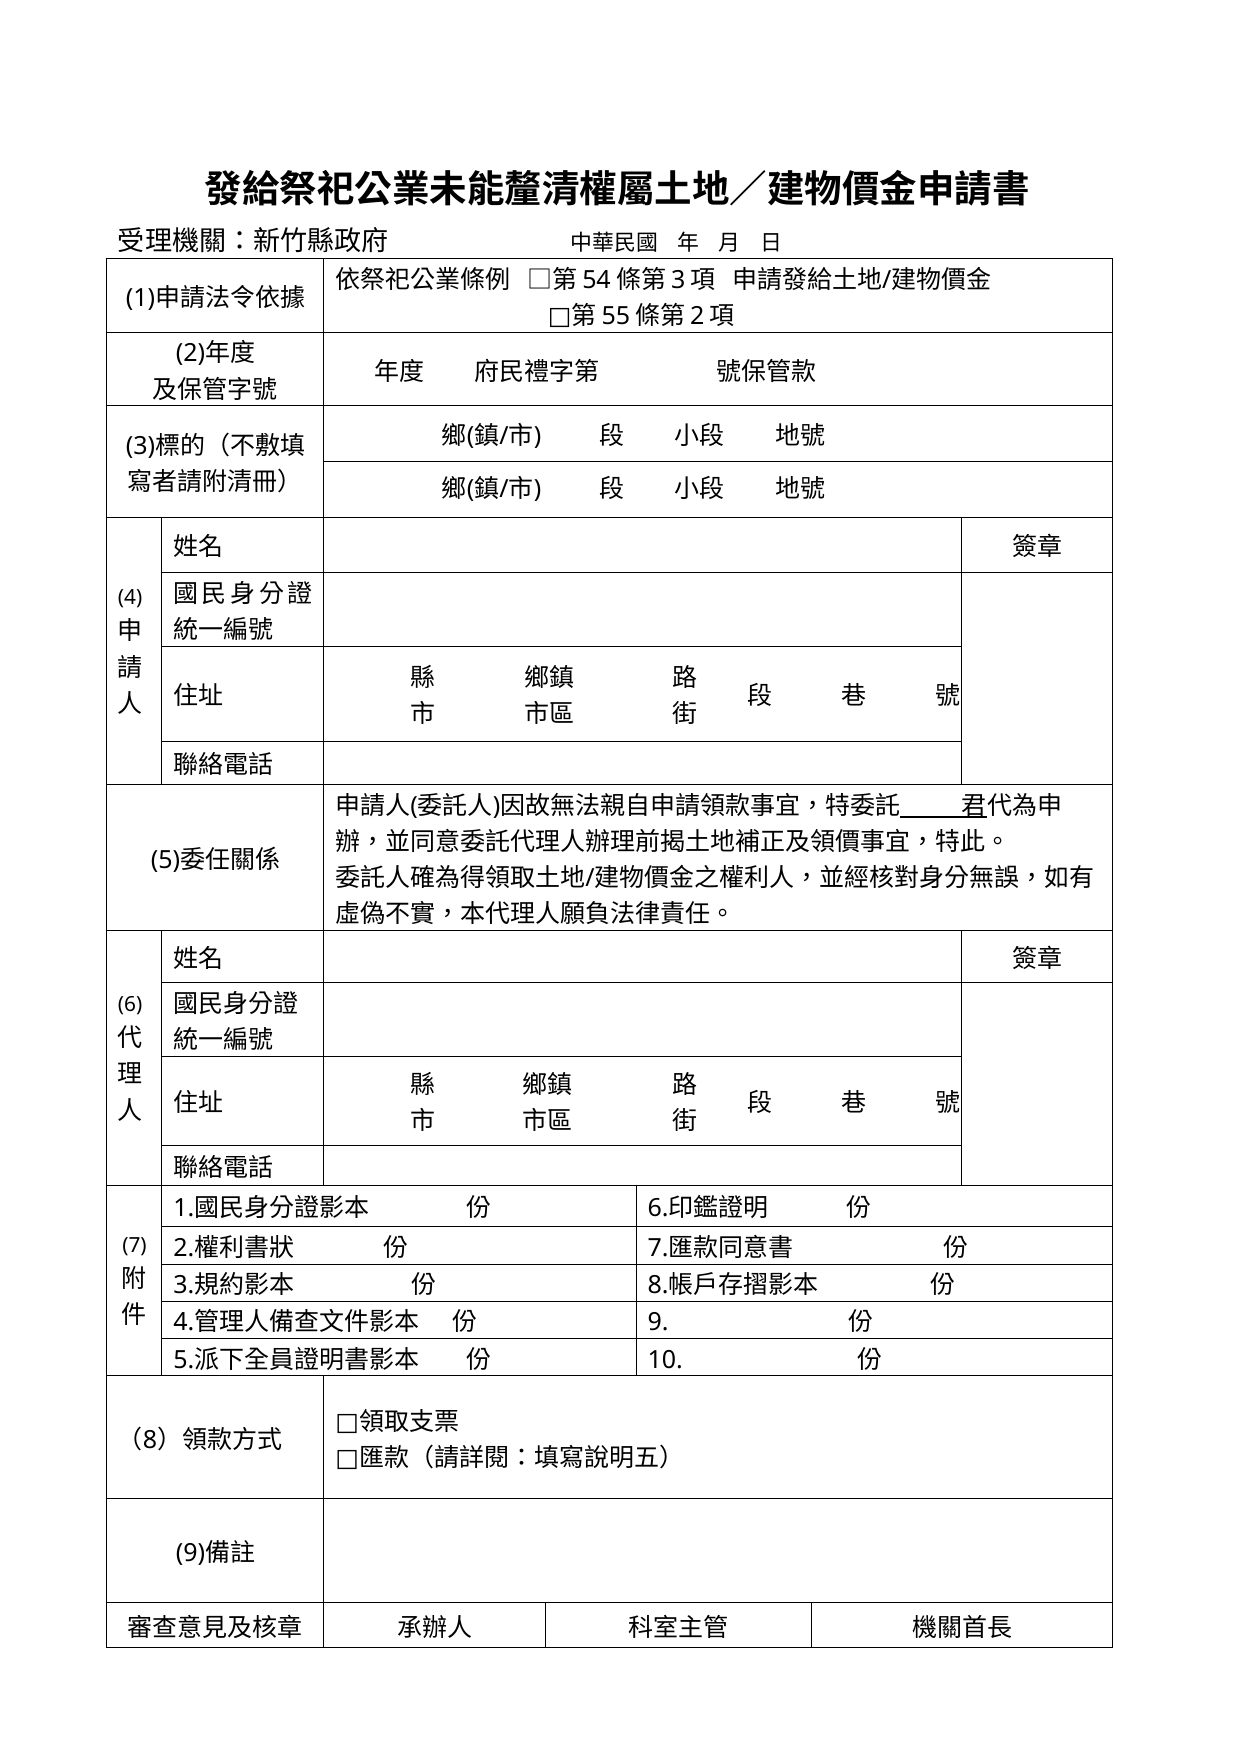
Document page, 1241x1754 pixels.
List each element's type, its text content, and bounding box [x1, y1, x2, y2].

table_cell 國民身分證統一編號 [162, 573, 323, 646]
table_cell [699, 1057, 736, 1145]
table_cell [324, 1146, 961, 1184]
table_cell (3)標的（不敷填寫者請附清冊） [107, 406, 323, 517]
table_cell [436, 647, 511, 741]
table_cell [962, 573, 1112, 784]
table_cell [324, 742, 961, 784]
table_cell 鄉(鎮/市) 段 小段 地號 [324, 462, 1112, 517]
table_cell (1)申請法令依據 [107, 259, 323, 332]
table_cell (6)代理人 [107, 931, 161, 1184]
table_cell 8.帳戶存摺影本 份 [637, 1265, 1112, 1301]
table_cell 2.權利書狀 份 [162, 1227, 636, 1263]
table_cell 路 街 [661, 1057, 699, 1145]
table_cell 依祭祀公業條例 □第54條第3項 申請發給土地/建物價金 □第55條第2項 [324, 259, 1112, 332]
table_cell 簽章 [962, 518, 1112, 572]
table_cell □領取支票 □匯款（請詳閱：填寫說明五） [324, 1376, 1112, 1498]
table_cell 簽章 [962, 931, 1112, 982]
table_cell 聯絡電話 [162, 742, 323, 784]
table_cell [586, 1057, 661, 1145]
table_cell 段 [736, 647, 774, 741]
table_cell [774, 647, 830, 741]
table_cell 縣 市 [399, 1057, 436, 1145]
table_cell 國民身分證統一編號 [162, 983, 323, 1056]
table_cell [436, 1057, 511, 1145]
table_cell [324, 573, 961, 646]
table_cell [586, 647, 661, 741]
table_cell [324, 518, 961, 572]
table_cell 路街 [661, 647, 699, 741]
table_cell 姓名 [162, 518, 323, 572]
table_cell 鄉鎮市區 [511, 1057, 586, 1145]
table_cell 機關首長 [812, 1603, 1112, 1647]
table_cell [324, 983, 961, 1056]
table_cell 段 [736, 1057, 774, 1145]
table_cell 7.匯款同意書 份 [637, 1227, 1112, 1263]
table_cell 年度 府民禮字第 號保管款 [324, 333, 1112, 405]
table_cell [324, 931, 961, 982]
table_cell [868, 647, 924, 741]
table_cell [324, 1499, 1112, 1602]
table_cell [324, 647, 399, 741]
table_cell 承辦人 [324, 1603, 545, 1647]
table_cell [868, 1057, 924, 1145]
table_cell 3.規約影本 份 [162, 1265, 636, 1301]
table_cell [699, 647, 736, 741]
table_cell (7)附件 [107, 1186, 161, 1375]
table_cell 聯絡電話 [162, 1146, 323, 1184]
table_cell 5.派下全員證明書影本 份 [162, 1339, 636, 1375]
table_cell [774, 1057, 830, 1145]
table_cell (9)備註 [107, 1499, 323, 1602]
table_cell 1.國民身分證影本 份 [162, 1186, 636, 1226]
table_cell 姓名 [162, 931, 323, 982]
table_cell 鄉鎮市區 [511, 647, 586, 741]
table_cell 巷 [830, 1057, 868, 1145]
table_cell 巷 [830, 647, 868, 741]
table_cell 10. 份 [637, 1339, 1112, 1375]
table_cell [962, 983, 1112, 1184]
table_cell [324, 1057, 399, 1145]
table_cell （8）領款方式 [107, 1376, 323, 1498]
table_cell 申請人(委託人)因故無法親自申請領款事宜，特委託 君代為申辦，並同意委託代理人辦理前揭土地補正及領價事宜，特此。 委託人確為得領取土地/建物價金之權利人，並經核對身分無誤，如有虛偽不實，本代理人願負法律責任。 [324, 785, 1112, 930]
table_cell (4)申請人 [107, 518, 161, 784]
table_cell 縣市 [399, 647, 436, 741]
table_cell 住址 [162, 1057, 323, 1145]
table_cell 6.印鑑證明 份 [637, 1186, 1112, 1226]
table_cell 9. 份 [637, 1302, 1112, 1338]
table_cell (5)委任關係 [107, 785, 323, 930]
table_cell 科室主管 [546, 1603, 811, 1647]
table_cell 住址 [162, 647, 323, 741]
table_cell 號 [924, 647, 961, 741]
table_cell 審查意見及核章 [107, 1603, 323, 1647]
table_cell (2)年度 及保管字號 [107, 333, 323, 405]
table_cell 號 [924, 1057, 961, 1145]
table_header 發給祭祀公業未能釐清權屬土地∕建物價金申請書 受理機關：新竹縣政府 中華民國 年 月 日 [106, 159, 1112, 258]
table_cell 4.管理人備查文件影本 份 [162, 1302, 636, 1338]
table_cell 鄉(鎮/市) 段 小段 地號 [324, 406, 1112, 461]
